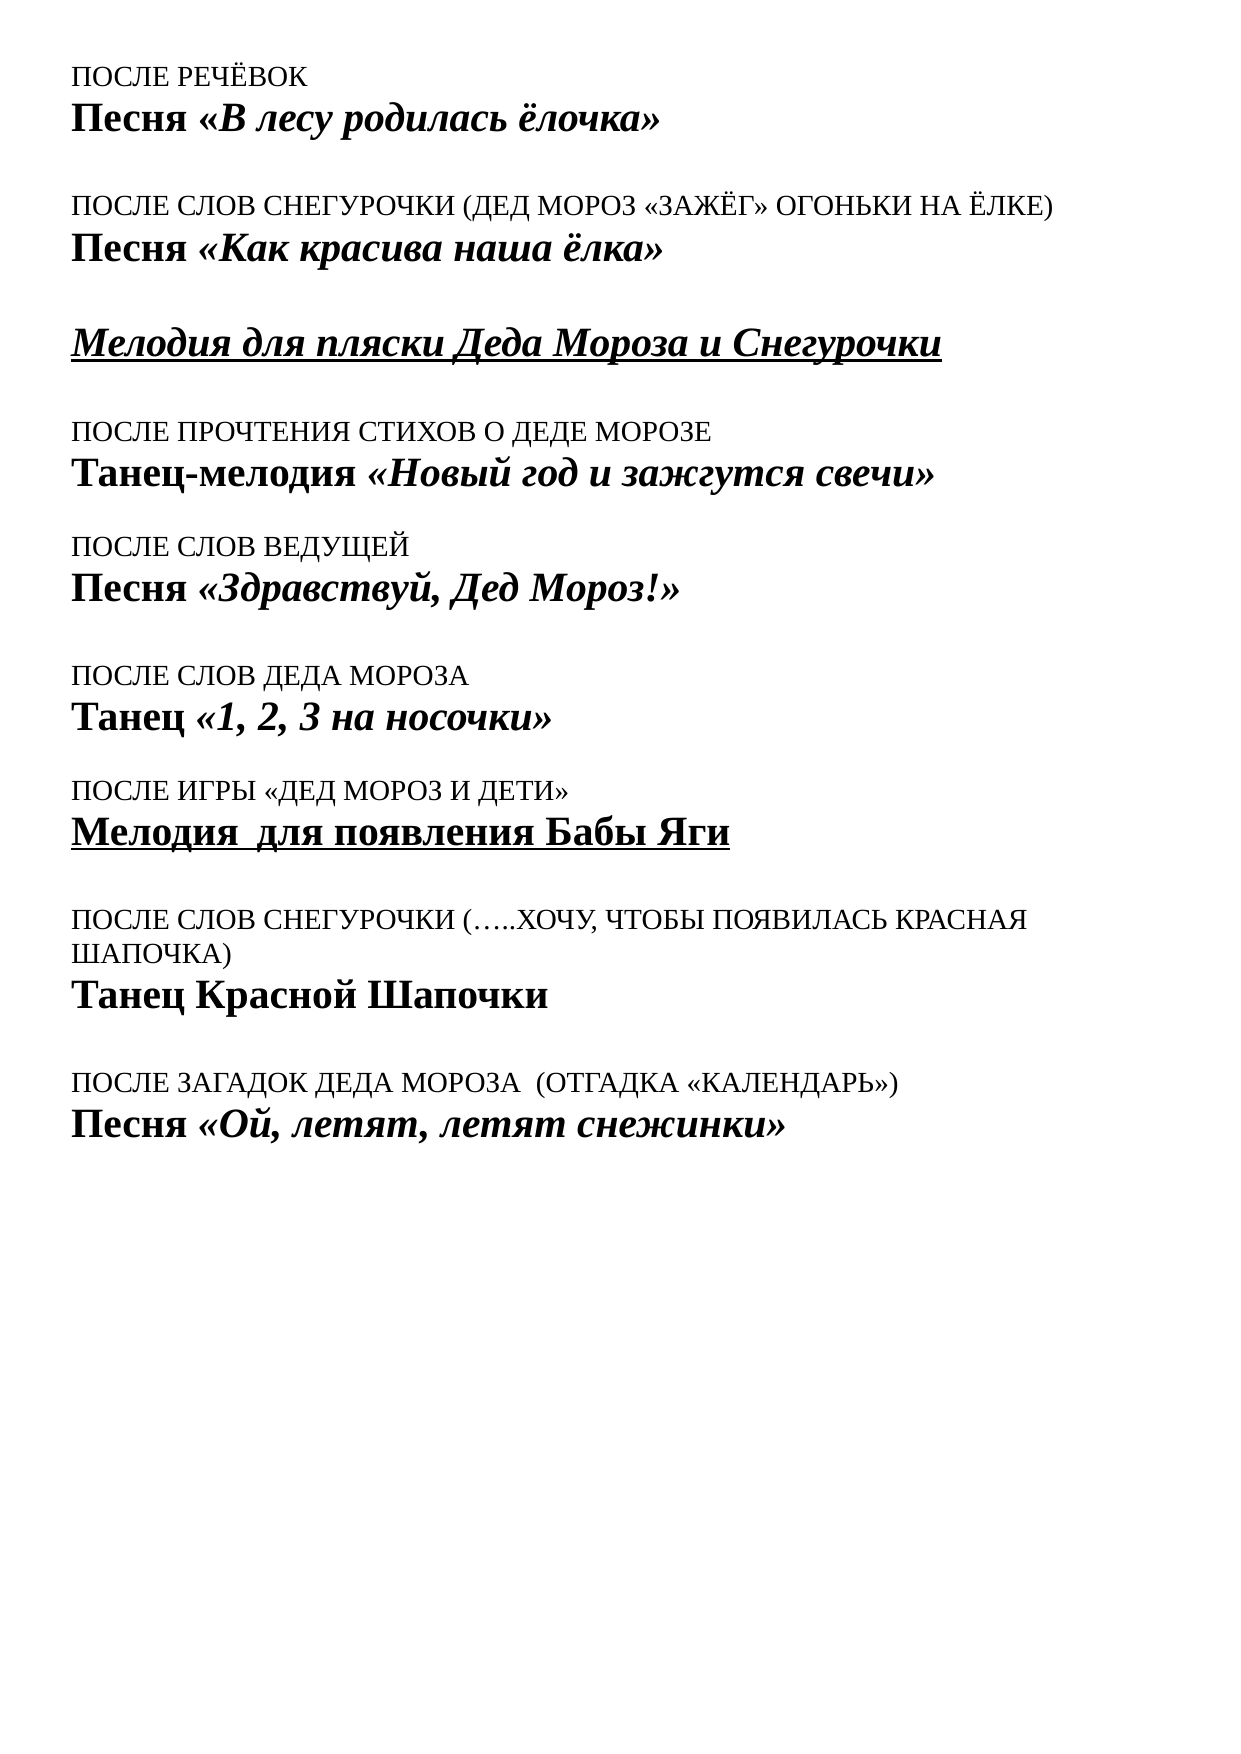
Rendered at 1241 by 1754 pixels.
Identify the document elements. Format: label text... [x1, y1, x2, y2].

text ПОСЛЕ СЛОВ СНЕГУРОЧКИ (ДЕД МОРОЗ «ЗАЖЁГ» ОГОНЬКИ НА ЁЛКЕ) [71, 188, 1175, 222]
text Песня «В лесу родилась ёлочка» [71, 93, 1175, 141]
text Песня «Как красива наша ёлка» [71, 222, 1175, 270]
text ПОСЛЕ РЕЧЁВОК [71, 59, 1175, 93]
text ПОСЛЕ ИГРЫ «ДЕД МОРОЗ И ДЕТИ» [71, 773, 1175, 807]
text Мелодия для появления Бабы Яги [71, 807, 1175, 854]
text Танец Красной Шапочки [71, 969, 1175, 1017]
text Танец-мелодия «Новый год и зажгутся свечи» [71, 447, 1175, 495]
text ПОСЛЕ СЛОВ ДЕДА МОРОЗА [71, 658, 1175, 692]
text Мелодия для пляски Деда Мороза и Снегурочки [71, 318, 1175, 366]
text ПОСЛЕ СЛОВ ВЕДУЩЕЙ [71, 529, 1175, 562]
text Танец «1, 2, 3 на носочки» [71, 692, 1175, 739]
text ПОСЛЕ ПРОЧТЕНИЯ СТИХОВ О ДЕДЕ МОРОЗЕ [71, 414, 1175, 447]
text ПОСЛЕ ЗАГАДОК ДЕДА МОРОЗА (ОТГАДКА «КАЛЕНДАРЬ») [71, 1065, 1175, 1099]
text Песня «Здравствуй, Дед Мороз!» [71, 562, 1175, 610]
text Песня «Ой, летят, летят снежинки» [71, 1099, 1175, 1147]
text ПОСЛЕ СЛОВ СНЕГУРОЧКИ (…..ХОЧУ, ЧТОБЫ ПОЯВИЛАСЬ КРАСНАЯ ШАПОЧКА) [71, 902, 1175, 969]
